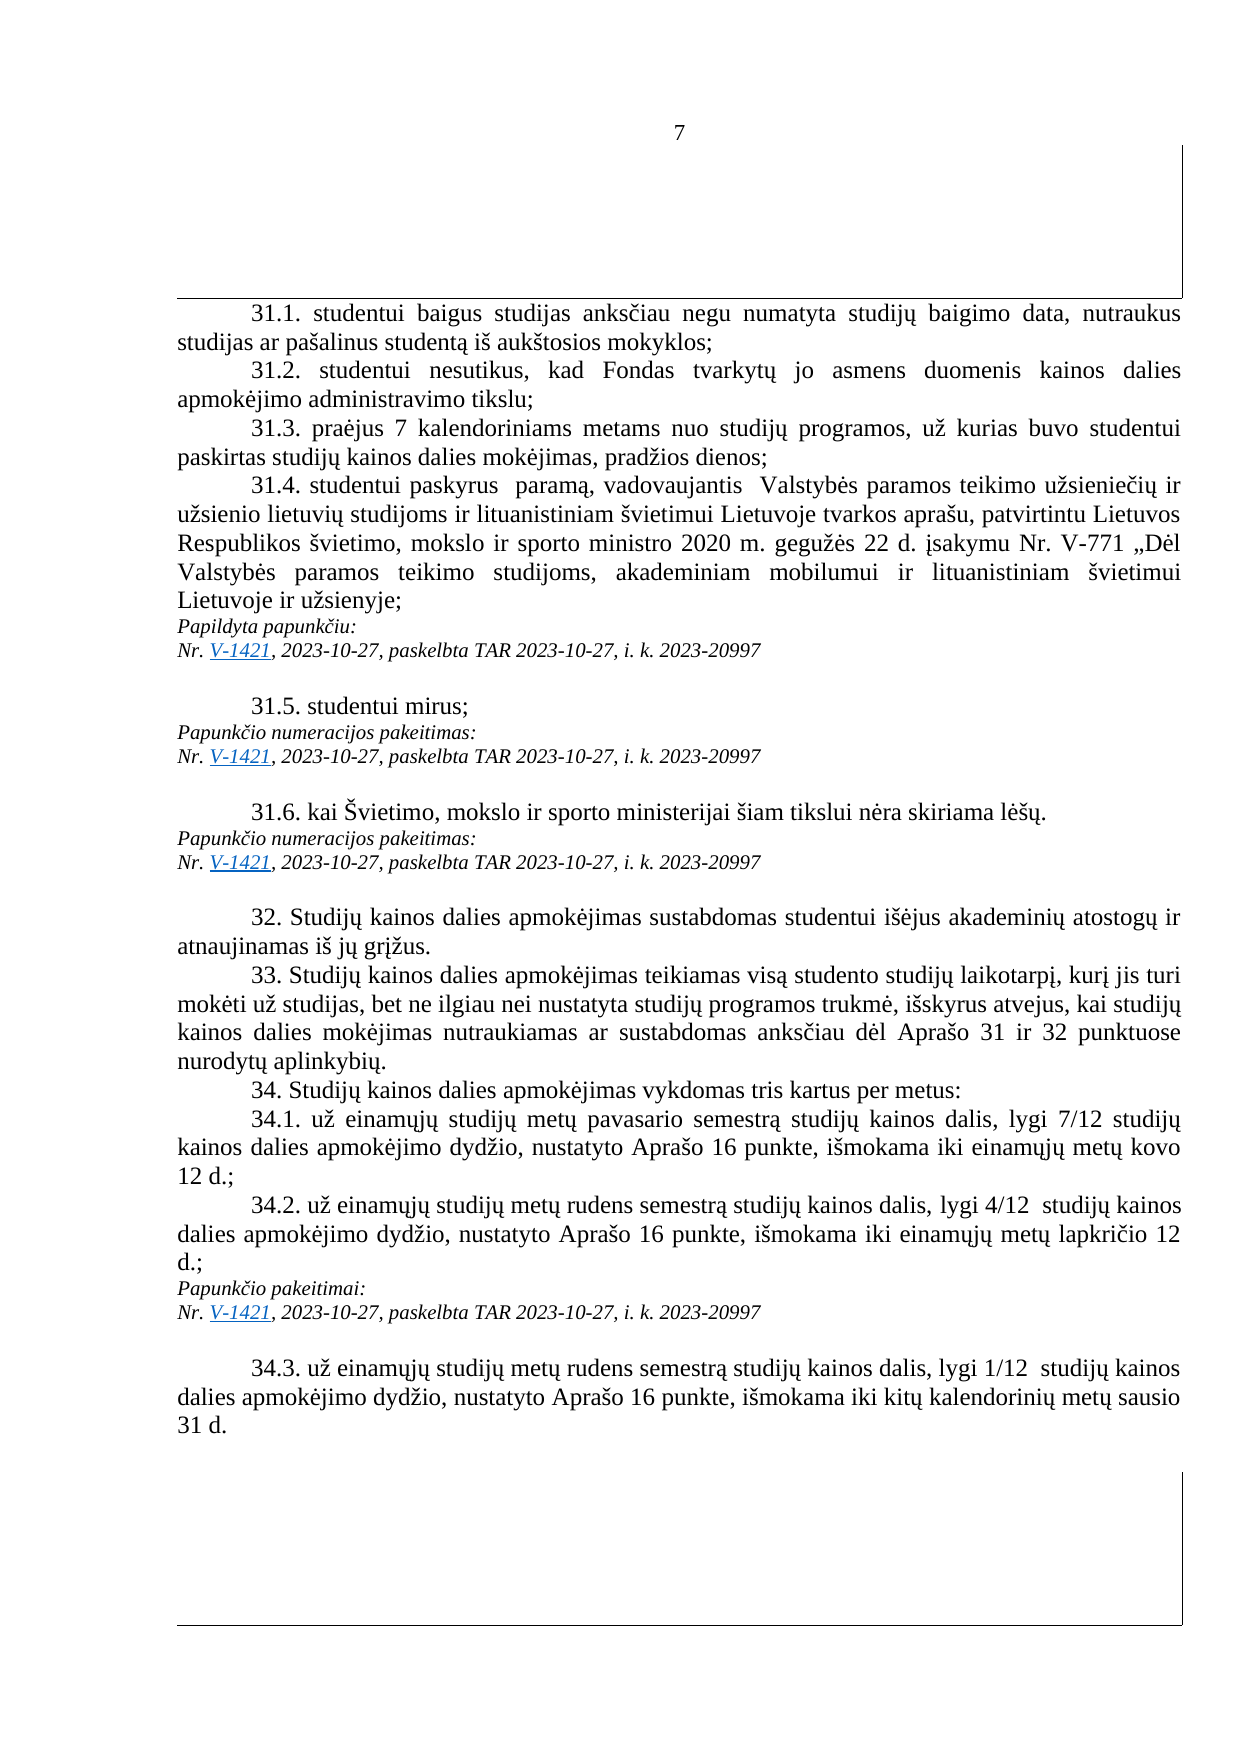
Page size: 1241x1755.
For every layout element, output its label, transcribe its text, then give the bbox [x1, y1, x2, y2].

text 31.2. studentui nesutikus, kad Fondas tvarkytų jo asmens duomenis kainos dalies apmokėjimo administravimo tikslu; [177, 356, 1182, 413]
text 34.2. už einamųjų studijų metų rudens semestrą studijų kainos dalis, lygi 4/12 studijų kainos dalies apmokėjimo dydžio, nustatyto Aprašo 16 punkte, išmokama iki einamųjų metų lapkričio 12 d.; [177, 1190, 1182, 1276]
text 33. Studijų kainos dalies apmokėjimas teikiamas visą studento studijų laikotarpį, kurį jis turi mokėti už studijas, bet ne ilgiau nei nustatyta studijų programos trukmė, išskyrus atvejus, kai studijų kainos dalies mokėjimas nutraukiamas ar sustabdomas anksčiau dėl Aprašo 31 ir 32 punktuose nurodytų aplinkybių. [177, 960, 1182, 1075]
text Nr. V-1421, 2023-10-27, paskelbta TAR 2023-10-27, i. k. 2023-20997 [177, 849, 1182, 874]
text 31.5. studentui mirus; [177, 691, 1182, 720]
text Nr. V-1421, 2023-10-27, paskelbta TAR 2023-10-27, i. k. 2023-20997 [177, 638, 1182, 662]
text 34.1. už einamųjų studijų metų pavasario semestrą studijų kainos dalis, lygi 7/12 studijų kainos dalies apmokėjimo dydžio, nustatyto Aprašo 16 punkte, išmokama iki einamųjų metų kovo 12 d.; [177, 1104, 1182, 1190]
text Papildyta papunkčiu: [177, 614, 1182, 638]
text Nr. V-1421, 2023-10-27, paskelbta TAR 2023-10-27, i. k. 2023-20997 [177, 744, 1182, 768]
text Nr. V-1421, 2023-10-27, paskelbta TAR 2023-10-27, i. k. 2023-20997 [177, 1300, 1182, 1324]
text Papunkčio numeracijos pakeitimas: [177, 826, 1182, 849]
text 31.4. studentui paskyrus paramą, vadovaujantis Valstybės paramos teikimo užsieniečių ir užsienio lietuvių studijoms ir lituanistiniam švietimui Lietuvoje tvarkos aprašu, patvirtintu Lietuvos Respublikos švietimo, mokslo ir sporto ministro 2020 m. gegužės 22 d. įsakymu Nr. V-771 „Dėl Valstybės paramos teikimo studijoms, akademiniam mobilumui ir lituanistiniam švietimui Lietuvoje ir užsienyje; [177, 471, 1182, 614]
text 31.3. praėjus 7 kalendoriniams metams nuo studijų programos, už kurias buvo studentui paskirtas studijų kainos dalies mokėjimas, pradžios dienos; [177, 413, 1182, 471]
text Papunkčio pakeitimai: [177, 1276, 1182, 1300]
text 31.1. studentui baigus studijas anksčiau negu numatyta studijų baigimo data, nutraukus studijas ar pašalinus studentą iš aukštosios mokyklos; [177, 298, 1182, 356]
text 31.6. kai Švietimo, mokslo ir sporto ministerijai šiam tikslui nėra skiriama lėšų. [177, 797, 1182, 826]
text 34. Studijų kainos dalies apmokėjimas vykdomas tris kartus per metus: [177, 1075, 1182, 1104]
text 34.3. už einamųjų studijų metų rudens semestrą studijų kainos dalis, lygi 1/12 studijų kainos dalies apmokėjimo dydžio, nustatyto Aprašo 16 punkte, išmokama iki kitų kalendorinių metų sausio 31 d. [177, 1353, 1182, 1439]
text Papunkčio numeracijos pakeitimas: [177, 720, 1182, 744]
text 32. Studijų kainos dalies apmokėjimas sustabdomas studentui išėjus akademinių atostogų ir atnaujinamas iš jų grįžus. [177, 902, 1182, 960]
